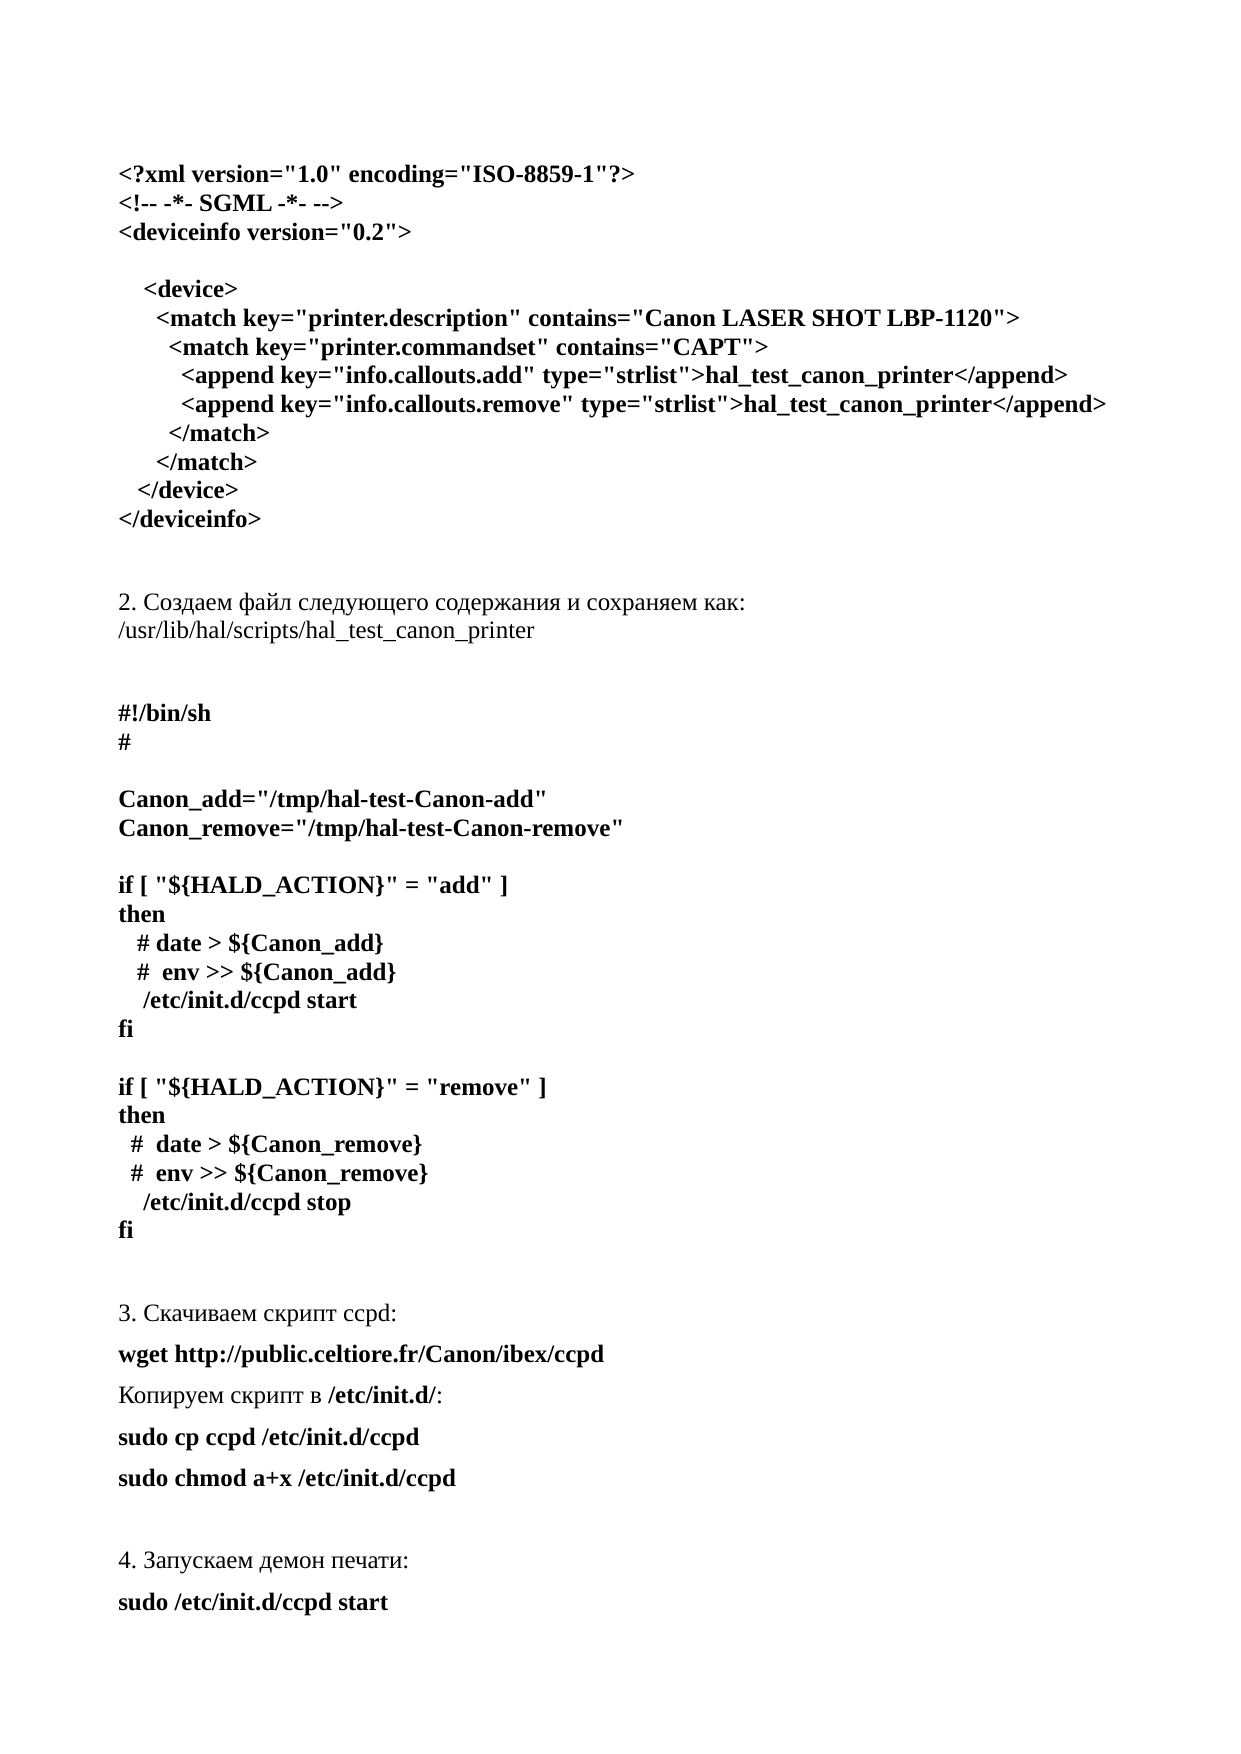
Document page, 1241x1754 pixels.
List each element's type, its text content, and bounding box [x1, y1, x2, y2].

text 3. Скачиваем скрипт ccpd: [118, 1298, 1122, 1327]
text <?xml version="1.0" encoding="ISO-8859-1"?> <!-- -*- SGML -*- --> <deviceinfo version="0.2"> <device> <match key="printer.description" contains="Canon LASER SHOT LBP-1120"> <match key="printer.commandset" contains="CAPT"> <append key="info.callouts.add" type="strlist">hal_test_canon_printer</append> <append key="info.callouts.remove" type="strlist">hal_test_canon_printer</append> </match> </match> </device> </deviceinfo> [118, 159, 1122, 533]
text 2. Создаем файл следующего содержания и сохраняем как: /usr/lib/hal/scripts/hal_test_canon_printer [118, 587, 1122, 644]
text sudo /etc/init.d/ccpd start [118, 1587, 1122, 1616]
text sudo chmod a+x /etc/init.d/ccpd [118, 1463, 1122, 1492]
text wget http://public.celtiore.fr/Canon/ibex/ccpd [118, 1339, 1122, 1368]
text sudo cp ccpd /etc/init.d/ccpd [118, 1422, 1122, 1451]
text #!/bin/sh # Canon_add="/tmp/hal-test-Canon-add" Canon_remove="/tmp/hal-test-Canon-remove" if [ "${HALD_ACTION}" = "add" ] then # date > ${Canon_add} # env >> ${Canon_add} /etc/init.d/ccpd start fi if [ "${HALD_ACTION}" = "remove" ] then # date > ${Canon_remove} # env >> ${Canon_remove} /etc/init.d/ccpd stop fi [118, 698, 1122, 1244]
text Копируем скрипт в /etc/init.d/: [118, 1381, 1122, 1409]
text 4. Запускаем демон печати: [118, 1546, 1122, 1574]
